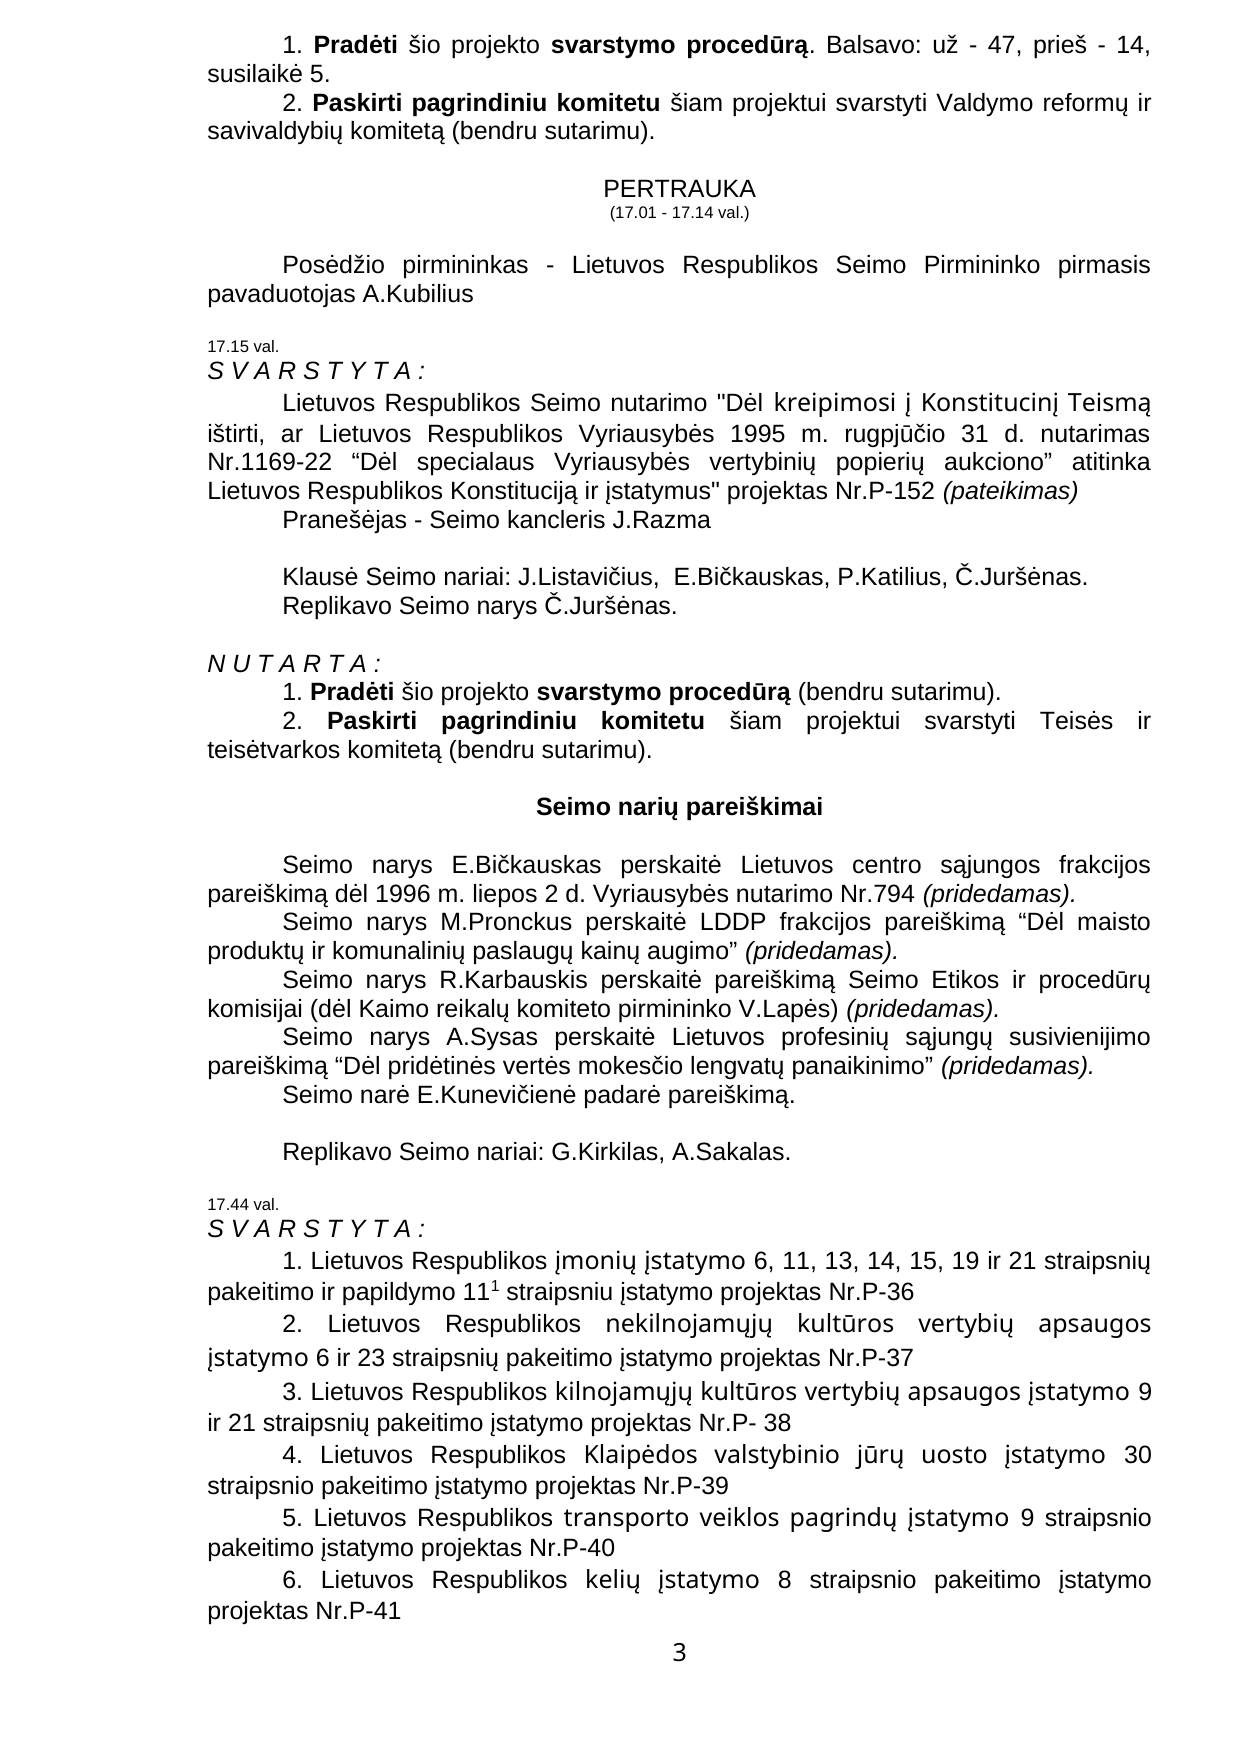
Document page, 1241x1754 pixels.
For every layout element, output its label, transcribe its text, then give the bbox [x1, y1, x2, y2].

text PERTRAUKA [207, 174, 1152, 202]
text 5. Lietuvos Respublikos transporto veiklos pagrindų įstatymo 9 straipsnio pakeitimo įstatymo projektas Nr.P-40 [207, 1499, 1152, 1562]
text Replikavo Seimo narys Č.Juršėnas. [207, 591, 1152, 620]
text Seimo narė E.Kunevičienė padarė pareiškimą. [207, 1080, 1152, 1109]
text Replikavo Seimo nariai: G.Kirkilas, A.Sakalas. [207, 1137, 1152, 1166]
text 6. Lietuvos Respublikos kelių įstatymo 8 straipsnio pakeitimo įstatymo projektas Nr.P-41 [207, 1562, 1152, 1625]
text Seimo narys M.Pronckus perskaitė LDDP frakcijos pareiškimą “Dėl maisto produktų ir komunalinių paslaugų kainų augimo” (pridedamas). [207, 907, 1152, 965]
text Seimo narys A.Sysas perskaitė Lietuvos profesinių sąjungų susivienijimo pareiškimą “Dėl pridėtinės vertės mokesčio lengvatų panaikinimo” (pridedamas). [207, 1022, 1152, 1080]
text Seimo narys E.Bičkauskas perskaitė Lietuvos centro sąjungos frakcijos pareiškimą dėl 1996 m. liepos 2 d. Vyriausybės nutarimo Nr.794 (pridedamas). [207, 850, 1152, 907]
text 2. Paskirti pagrindiniu komitetu šiam projektui svarstyti Teisės ir teisėtvarkos komitetą (bendru sutarimu). [207, 706, 1152, 764]
text 2. Lietuvos Respublikos nekilnojamųjų kultūros vertybių apsaugos įstatymo 6 ir 23 straipsnių pakeitimo įstatymo projektas Nr.P-37 [207, 1306, 1152, 1374]
text (17.01 - 17.14 val.) [207, 202, 1152, 222]
text Seimo narys R.Karbauskis perskaitė pareiškimą Seimo Etikos ir procedūrų komisijai (dėl Kaimo reikalų komiteto pirmininko V.Lapės) (pridedamas). [207, 965, 1152, 1022]
text Posėdžio pirmininkas - Lietuvos Respublikos Seimo Pirmininko pirmasis pavaduotojas A.Kubilius [207, 250, 1152, 308]
text Klausė Seimo nariai: J.Listavičius, E.Bičkauskas, P.Katilius, Č.Juršėnas. [207, 562, 1152, 591]
text 17.44 val. [207, 1195, 1152, 1214]
text S V A R S T Y T A : [207, 356, 1152, 384]
text Lietuvos Respublikos Seimo nutarimo "Dėl kreipimosi į Konstitucinį Teismą ištirti, ar Lietuvos Respublikos Vyriausybės 1995 m. rugpjūčio 31 d. nutarimas Nr.1169-22 “Dėl specialaus Vyriausybės vertybinių popierių aukciono” atitinka Lietuvos Respublikos Konstituciją ir įstatymus" projektas Nr.P-152 (pateikimas) [207, 384, 1152, 505]
text 2. Paskirti pagrindiniu komitetu šiam projektui svarstyti Valdymo reformų ir savivaldybių komitetą (bendru sutarimu). [207, 87, 1152, 145]
text Seimo narių pareiškimai [207, 792, 1152, 821]
text 1. Pradėti šio projekto svarstymo procedūrą (bendru sutarimu). [207, 677, 1152, 706]
text N U T A R T A : [207, 649, 1152, 677]
text S V A R S T Y T A : [207, 1214, 1152, 1243]
text 3. Lietuvos Respublikos kilnojamųjų kultūros vertybių apsaugos įstatymo 9 ir 21 straipsnių pakeitimo įstatymo projektas Nr.P- 38 [207, 1374, 1152, 1437]
text 4. Lietuvos Respublikos Klaipėdos valstybinio jūrų uosto įstatymo 30 straipsnio pakeitimo įstatymo projektas Nr.P-39 [207, 1437, 1152, 1499]
text 17.15 val. [207, 337, 1152, 356]
text 1. Lietuvos Respublikos įmonių įstatymo 6, 11, 13, 14, 15, 19 ir 21 straipsnių pakeitimo ir papildymo 111 straipsniu įstatymo projektas Nr.P-36 [207, 1243, 1152, 1306]
text Pranešėjas - Seimo kancleris J.Razma [207, 505, 1152, 534]
text 1. Pradėti šio projekto svarstymo procedūrą. Balsavo: už - 47, prieš - 14, susilaikė 5. [207, 30, 1152, 87]
